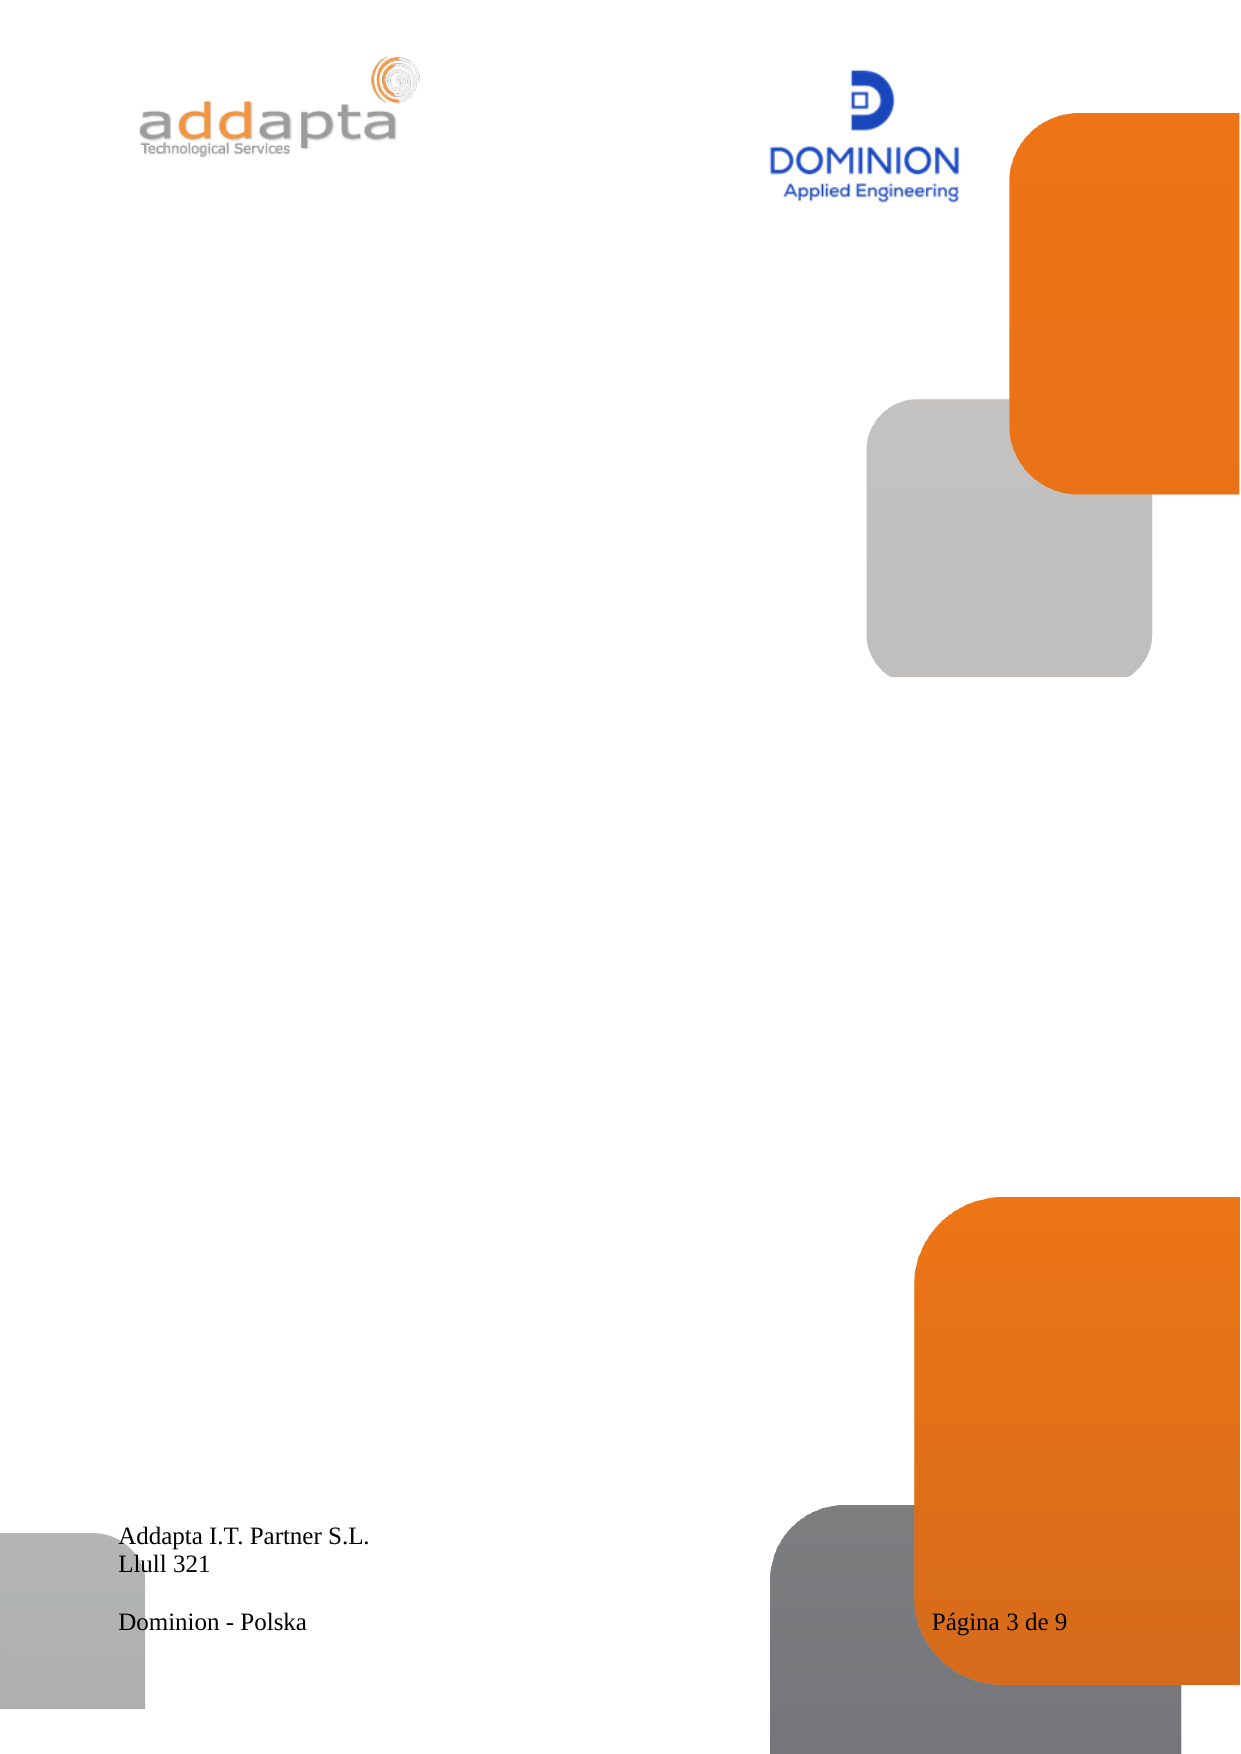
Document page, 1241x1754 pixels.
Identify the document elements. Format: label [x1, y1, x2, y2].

picture [135, 54, 506, 163]
picture [139, 1533, 145, 1543]
picture [0, 1533, 146, 1709]
picture [770, 1197, 1240, 1754]
picture [736, 54, 1240, 677]
